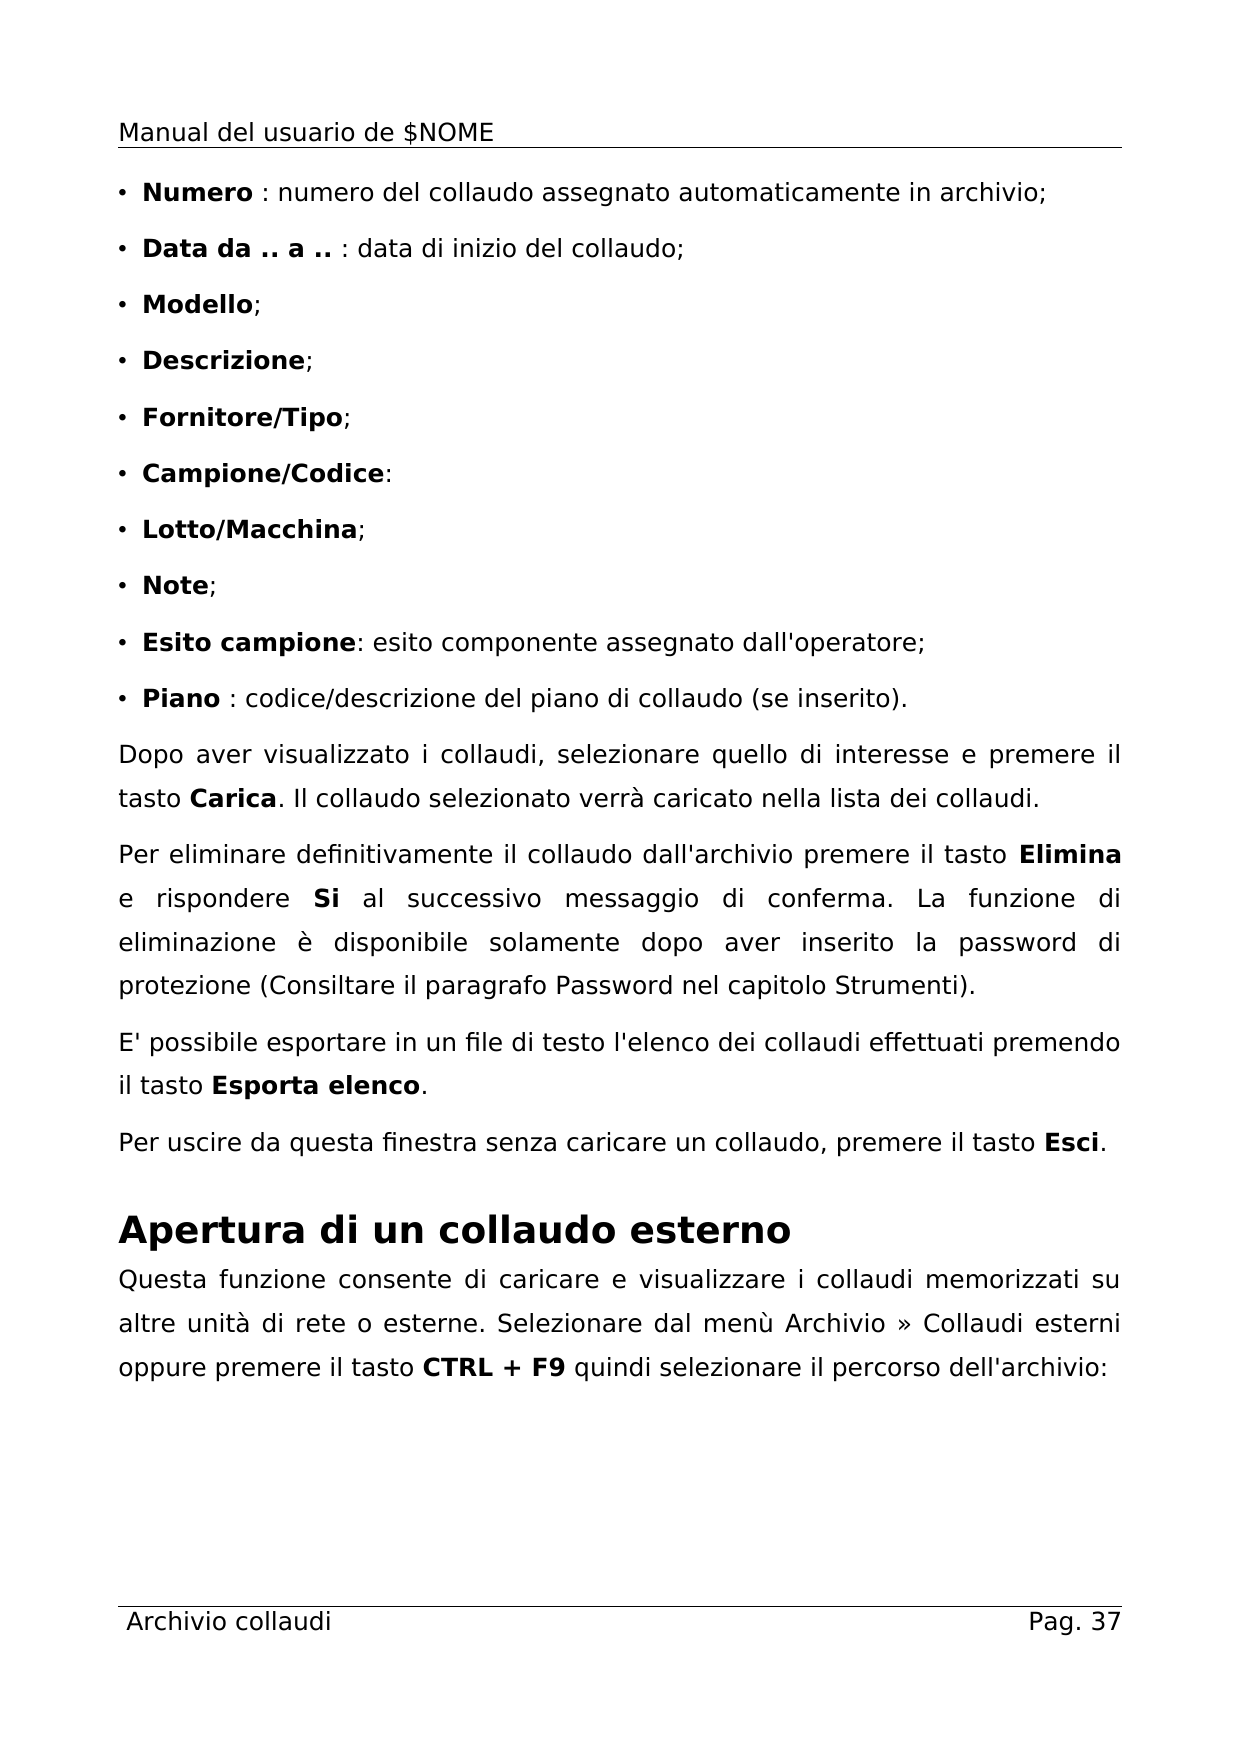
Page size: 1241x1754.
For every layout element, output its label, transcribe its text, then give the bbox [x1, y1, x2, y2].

list Campione/Codice: [118, 459, 1122, 488]
text Questa funzione consente di caricare e visualizzare i collaudi memorizzati su altre unità di rete o esterne. Selezionare dal menù Archivio » Collaudi esterni oppure premere il tasto CTRL + F9 quindi selezionare il percorso dell'archivio: [118, 1265, 1122, 1382]
list Esito campione: esito componente assegnato dall'operatore; [118, 628, 1122, 657]
list Descrizione; [118, 347, 1122, 376]
list Modello; [118, 290, 1122, 319]
text E' possibile esportare in un file di testo l'elenco dei collaudi effettuati premendo il tasto Esporta elenco. [118, 1028, 1122, 1101]
list Data da .. a .. : data di inizio del collaudo; [118, 234, 1122, 263]
list Note; [118, 572, 1122, 601]
text Per uscire da questa finestra senza caricare un collaudo, premere il tasto Esci. [118, 1128, 1122, 1157]
list Lotto/Macchina; [118, 515, 1122, 544]
text Per eliminare definitivamente il collaudo dall'archivio premere il tasto Elimina e rispondere Si al successivo messaggio di conferma. La funzione di eliminazione è disponibile solamente dopo aver inserito la password di protezione (Consiltare il paragrafo Password nel capitolo Strumenti). [118, 840, 1122, 1001]
list Fornitore/Tipo; [118, 403, 1122, 432]
subtitle Apertura di un collaudo esterno [118, 1209, 1122, 1253]
list Piano : codice/descrizione del piano di collaudo (se inserito). [118, 684, 1122, 713]
list Numero : numero del collaudo assegnato automaticamente in archivio; [118, 178, 1122, 207]
text Dopo aver visualizzato i collaudi, selezionare quello di interesse e premere il tasto Carica. Il collaudo selezionato verrà caricato nella lista dei collaudi. [118, 740, 1122, 813]
